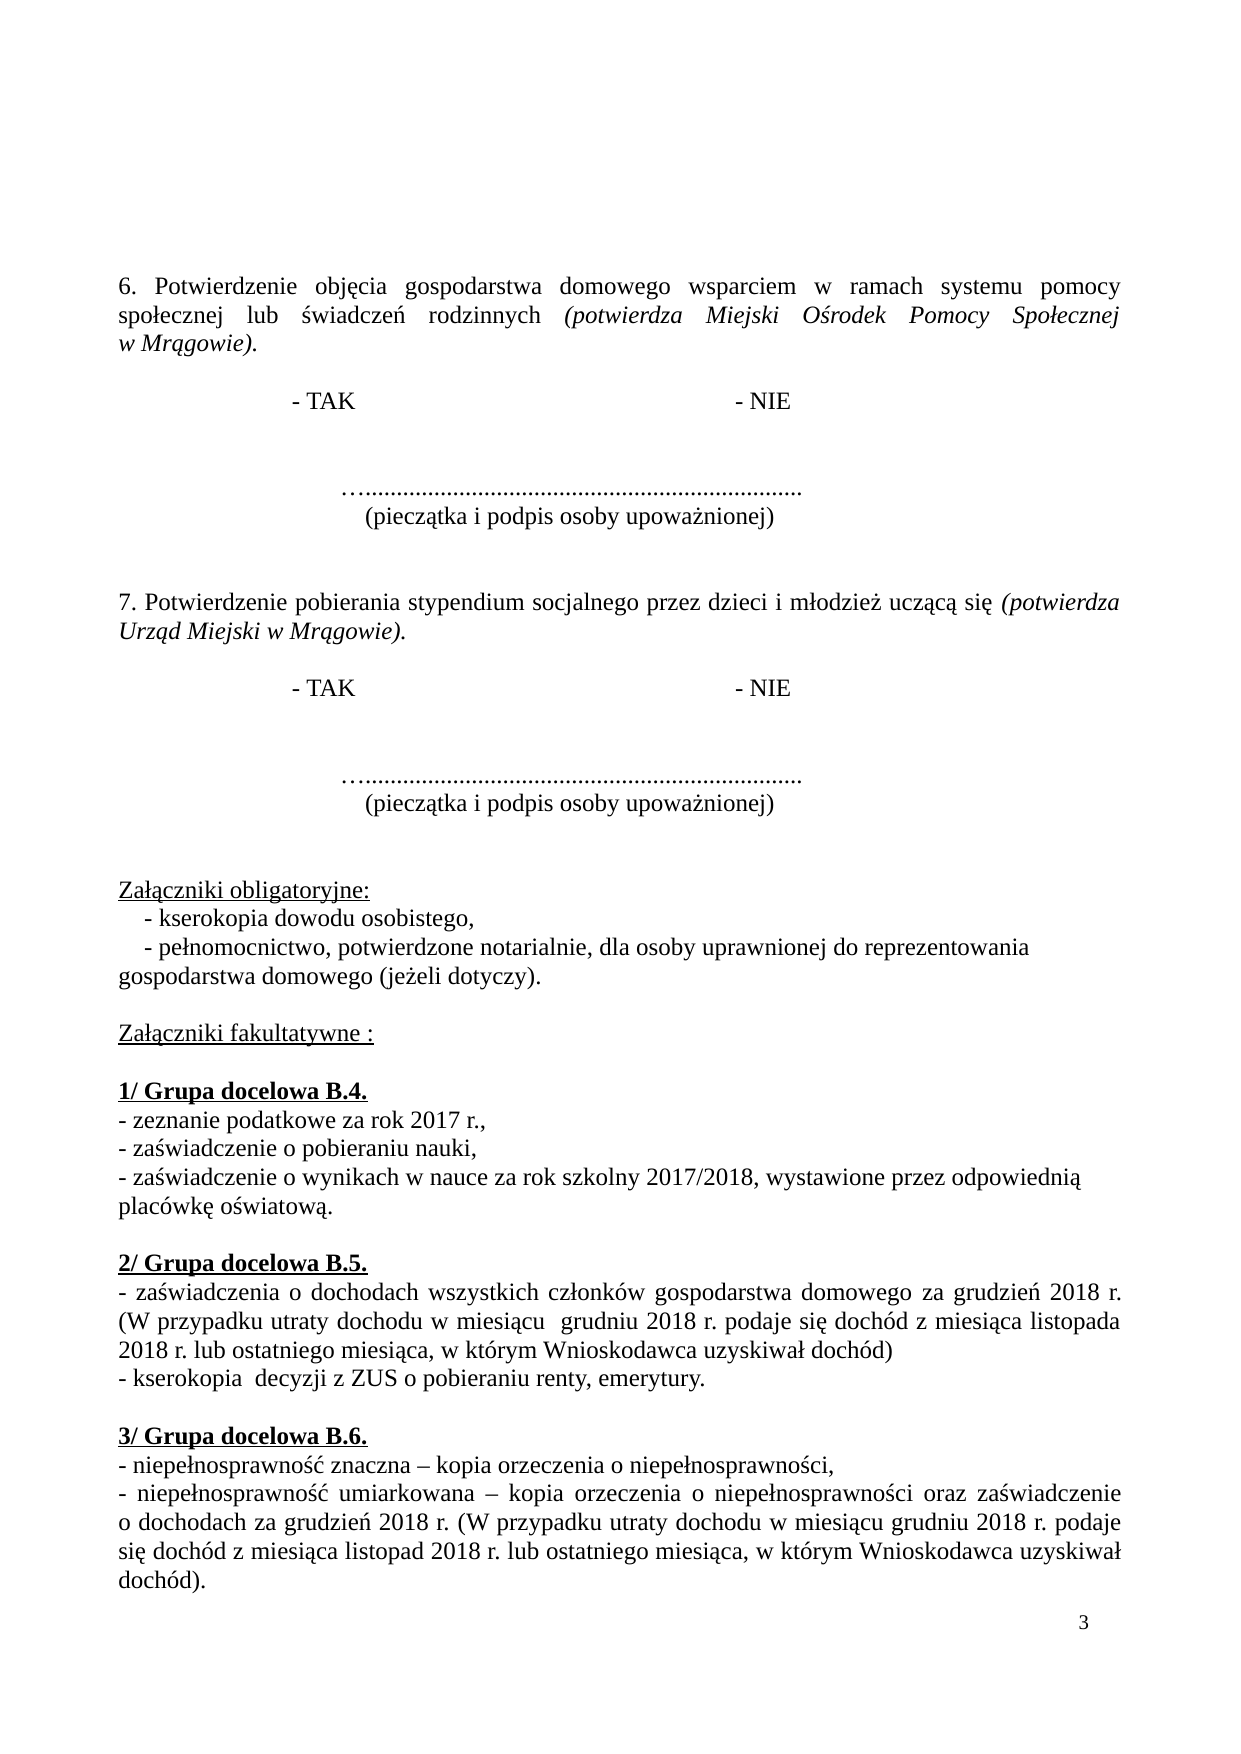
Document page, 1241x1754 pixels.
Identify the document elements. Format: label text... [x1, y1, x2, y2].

text (pieczątka i podpis osoby upoważnionej) [118, 501, 1122, 530]
text - niepełnosprawność umiarkowana – kopia orzeczenia o niepełnosprawności oraz zaświadczenie o dochodach za grudzień 2018 r. (W przypadku utraty dochodu w miesiącu grudniu 2018 r. podaje się dochód z miesiąca listopad 2018 r. lub ostatniego miesiąca, w którym Wnioskodawca uzyskiwał dochód). [118, 1478, 1122, 1593]
text (pieczątka i podpis osoby upoważnionej) [118, 788, 1122, 817]
text …...................................................................... [118, 760, 1122, 788]
text …...................................................................... [118, 472, 1122, 501]
text - zaświadczenie o pobieraniu nauki, [118, 1133, 1122, 1162]
text - zaświadczenia o dochodach wszystkich członków gospodarstwa domowego za grudzień 2018 r. (W przypadku utraty dochodu w miesiącu grudniu 2018 r. podaje się dochód z miesiąca listopada 2018 r. lub ostatniego miesiąca, w którym Wnioskodawca uzyskiwał dochód) [118, 1277, 1122, 1363]
text 3/ Grupa docelowa B.6. [118, 1421, 1122, 1450]
text - zaświadczenie o wynikach w nauce za rok szkolny 2017/2018, wystawione przez odpowiednią placówkę oświatową. [118, 1162, 1122, 1220]
text - niepełnosprawność znaczna – kopia orzeczenia o niepełnosprawności, [118, 1450, 1122, 1478]
text  - kserokopia dowodu osobistego, [118, 903, 1122, 932]
text - kserokopia decyzji z ZUS o pobieraniu renty, emerytury. [118, 1363, 1122, 1392]
text 7. Potwierdzenie pobierania stypendium socjalnego przez dzieci i młodzież uczącą się (potwierdza Urząd Miejski w Mrągowie). [118, 587, 1122, 645]
text  - TAK  - NIE [118, 386, 1122, 415]
text  - TAK  - NIE [118, 673, 1122, 702]
text 2/ Grupa docelowa B.5. [118, 1248, 1122, 1277]
text 6. Potwierdzenie objęcia gospodarstwa domowego wsparciem w ramach systemu pomocy społecznej lub świadczeń rodzinnych (potwierdza Miejski Ośrodek Pomocy Społecznej w Mrągowie). [118, 271, 1122, 357]
text 3 [118, 1606, 1122, 1635]
text 1/ Grupa docelowa B.4. [118, 1076, 1122, 1105]
text  - pełnomocnictwo, potwierdzone notarialnie, dla osoby uprawnionej do reprezentowania gospodarstwa domowego (jeżeli dotyczy). [118, 932, 1122, 990]
text Załączniki obligatoryjne: [118, 875, 1122, 903]
text Załączniki fakultatywne : [118, 1018, 1122, 1047]
text - zeznanie podatkowe za rok 2017 r., [118, 1105, 1122, 1133]
